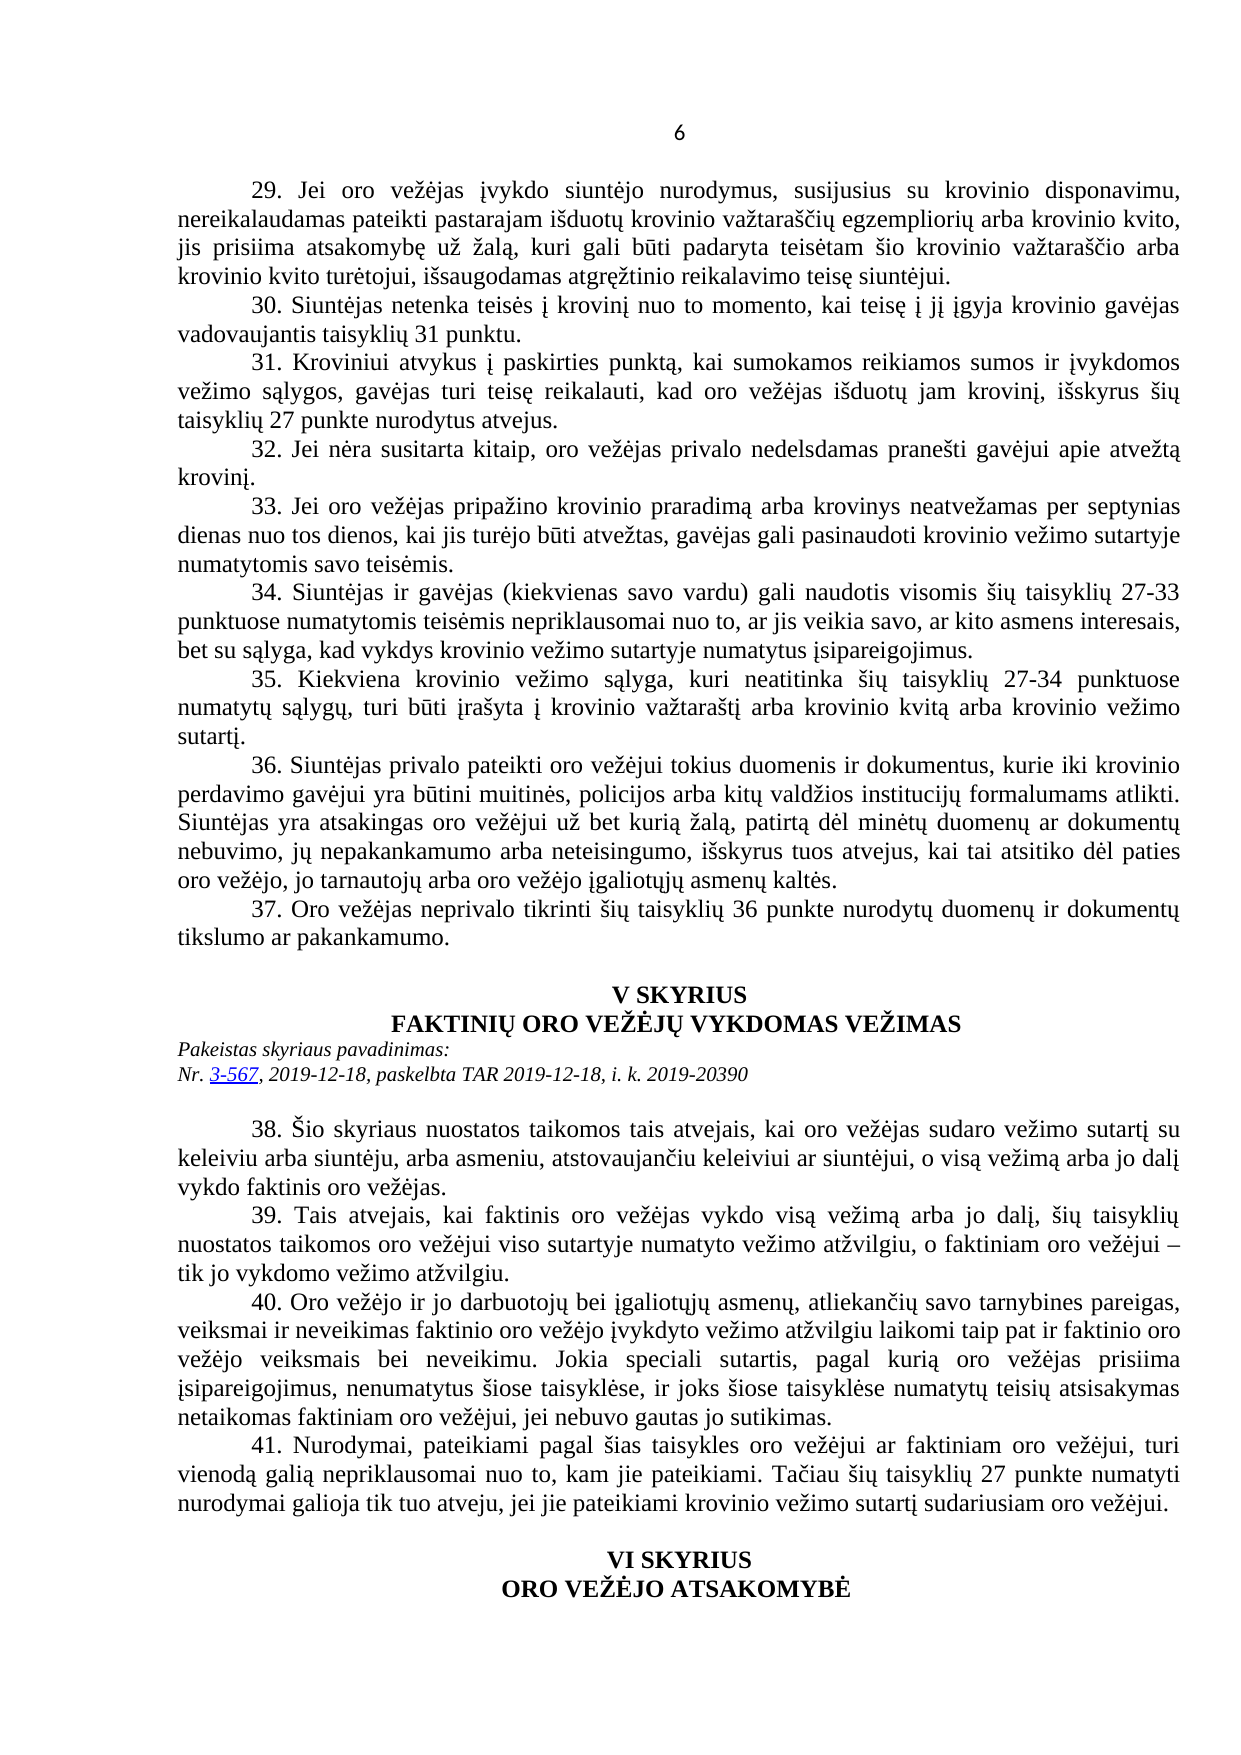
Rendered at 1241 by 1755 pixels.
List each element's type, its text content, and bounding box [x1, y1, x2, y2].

text 30. Siuntėjas netenka teisės į krovinį nuo to momento, kai teisę į jį įgyja krovinio gavėjas vadovaujantis taisyklių 31 punktu. [177, 290, 1181, 347]
text 38. Šio skyriaus nuostatos taikomos tais atvejais, kai oro vežėjas sudaro vežimo sutartį su keleiviu arba siuntėju, arba asmeniu, atstovaujančiu keleiviui ar siuntėjui, o visą vežimą arba jo dalį vykdo faktinis oro vežėjas. [177, 1114, 1181, 1201]
text ORO VEŽĖJO ATSAKOMYBĖ [177, 1574, 1181, 1603]
text 32. Jei nėra susitarta kitaip, oro vežėjas privalo nedelsdamas pranešti gavėjui apie atvežtą krovinį. [177, 434, 1181, 491]
text 29. Jei oro vežėjas įvykdo siuntėjo nurodymus, susijusius su krovinio disponavimu, nereikalaudamas pateikti pastarajam išduotų krovinio važtaraščių egzempliorių arba krovinio kvito, jis prisiima atsakomybę už žalą, kuri gali būti padaryta teisėtam šio krovinio važtaraščio arba krovinio kvito turėtojui, išsaugodamas atgręžtinio reikalavimo teisę siuntėjui. [177, 175, 1181, 290]
text 35. Kiekviena krovinio vežimo sąlyga, kuri neatitinka šių taisyklių 27-34 punktuose numatytų sąlygų, turi būti įrašyta į krovinio važtaraštį arba krovinio kvitą arba krovinio vežimo sutartį. [177, 664, 1181, 750]
text 39. Tais atvejais, kai faktinis oro vežėjas vykdo visą vežimą arba jo dalį, šių taisyklių nuostatos taikomos oro vežėjui viso sutartyje numatyto vežimo atžvilgiu, o faktiniam oro vežėjui – tik jo vykdomo vežimo atžvilgiu. [177, 1201, 1181, 1287]
text VI SKYRIUS [177, 1546, 1181, 1574]
text 37. Oro vežėjas neprivalo tikrinti šių taisyklių 36 punkte nurodytų duomenų ir dokumentų tikslumo ar pakankamumo. [177, 894, 1181, 951]
text Nr. 3-567, 2019-12-18, paskelbta TAR 2019-12-18, i. k. 2019-20390 [177, 1061, 1181, 1086]
text 34. Siuntėjas ir gavėjas (kiekvienas savo vardu) gali naudotis visomis šių taisyklių 27-33 punktuose numatytomis teisėmis nepriklausomai nuo to, ar jis veikia savo, ar kito asmens interesais, bet su sąlyga, kad vykdys krovinio vežimo sutartyje numatytus įsipareigojimus. [177, 577, 1181, 664]
text V SKYRIUS [177, 980, 1181, 1009]
text 31. Kroviniui atvykus į paskirties punktą, kai sumokamos reikiamos sumos ir įvykdomos vežimo sąlygos, gavėjas turi teisę reikalauti, kad oro vežėjas išduotų jam krovinį, išskyrus šių taisyklių 27 punkte nurodytus atvejus. [177, 347, 1181, 434]
text Pakeistas skyriaus pavadinimas: [177, 1037, 1181, 1061]
text 40. Oro vežėjo ir jo darbuotojų bei įgaliotųjų asmenų, atliekančių savo tarnybines pareigas, veiksmai ir neveikimas faktinio oro vežėjo įvykdyto vežimo atžvilgiu laikomi taip pat ir faktinio oro vežėjo veiksmais bei neveikimu. Jokia speciali sutartis, pagal kurią oro vežėjas prisiima įsipareigojimus, nenumatytus šiose taisyklėse, ir joks šiose taisyklėse numatytų teisių atsisakymas netaikomas faktiniam oro vežėjui, jei nebuvo gautas jo sutikimas. [177, 1287, 1181, 1431]
text FAKTINIŲ ORO VEŽĖJŲ VYKDOMAS VEŽIMAS [177, 1009, 1181, 1037]
text 36. Siuntėjas privalo pateikti oro vežėjui tokius duomenis ir dokumentus, kurie iki krovinio perdavimo gavėjui yra būtini muitinės, policijos arba kitų valdžios institucijų formalumams atlikti. Siuntėjas yra atsakingas oro vežėjui už bet kurią žalą, patirtą dėl minėtų duomenų ar dokumentų nebuvimo, jų nepakankamumo arba neteisingumo, išskyrus tuos atvejus, kai tai atsitiko dėl paties oro vežėjo, jo tarnautojų arba oro vežėjo įgaliotųjų asmenų kaltės. [177, 750, 1181, 894]
text 41. Nurodymai, pateikiami pagal šias taisykles oro vežėjui ar faktiniam oro vežėjui, turi vienodą galią nepriklausomai nuo to, kam jie pateikiami. Tačiau šių taisyklių 27 punkte numatyti nurodymai galioja tik tuo atveju, jei jie pateikiami krovinio vežimo sutartį sudariusiam oro vežėjui. [177, 1431, 1181, 1517]
text 33. Jei oro vežėjas pripažino krovinio praradimą arba krovinys neatvežamas per septynias dienas nuo tos dienos, kai jis turėjo būti atvežtas, gavėjas gali pasinaudoti krovinio vežimo sutartyje numatytomis savo teisėmis. [177, 491, 1181, 577]
